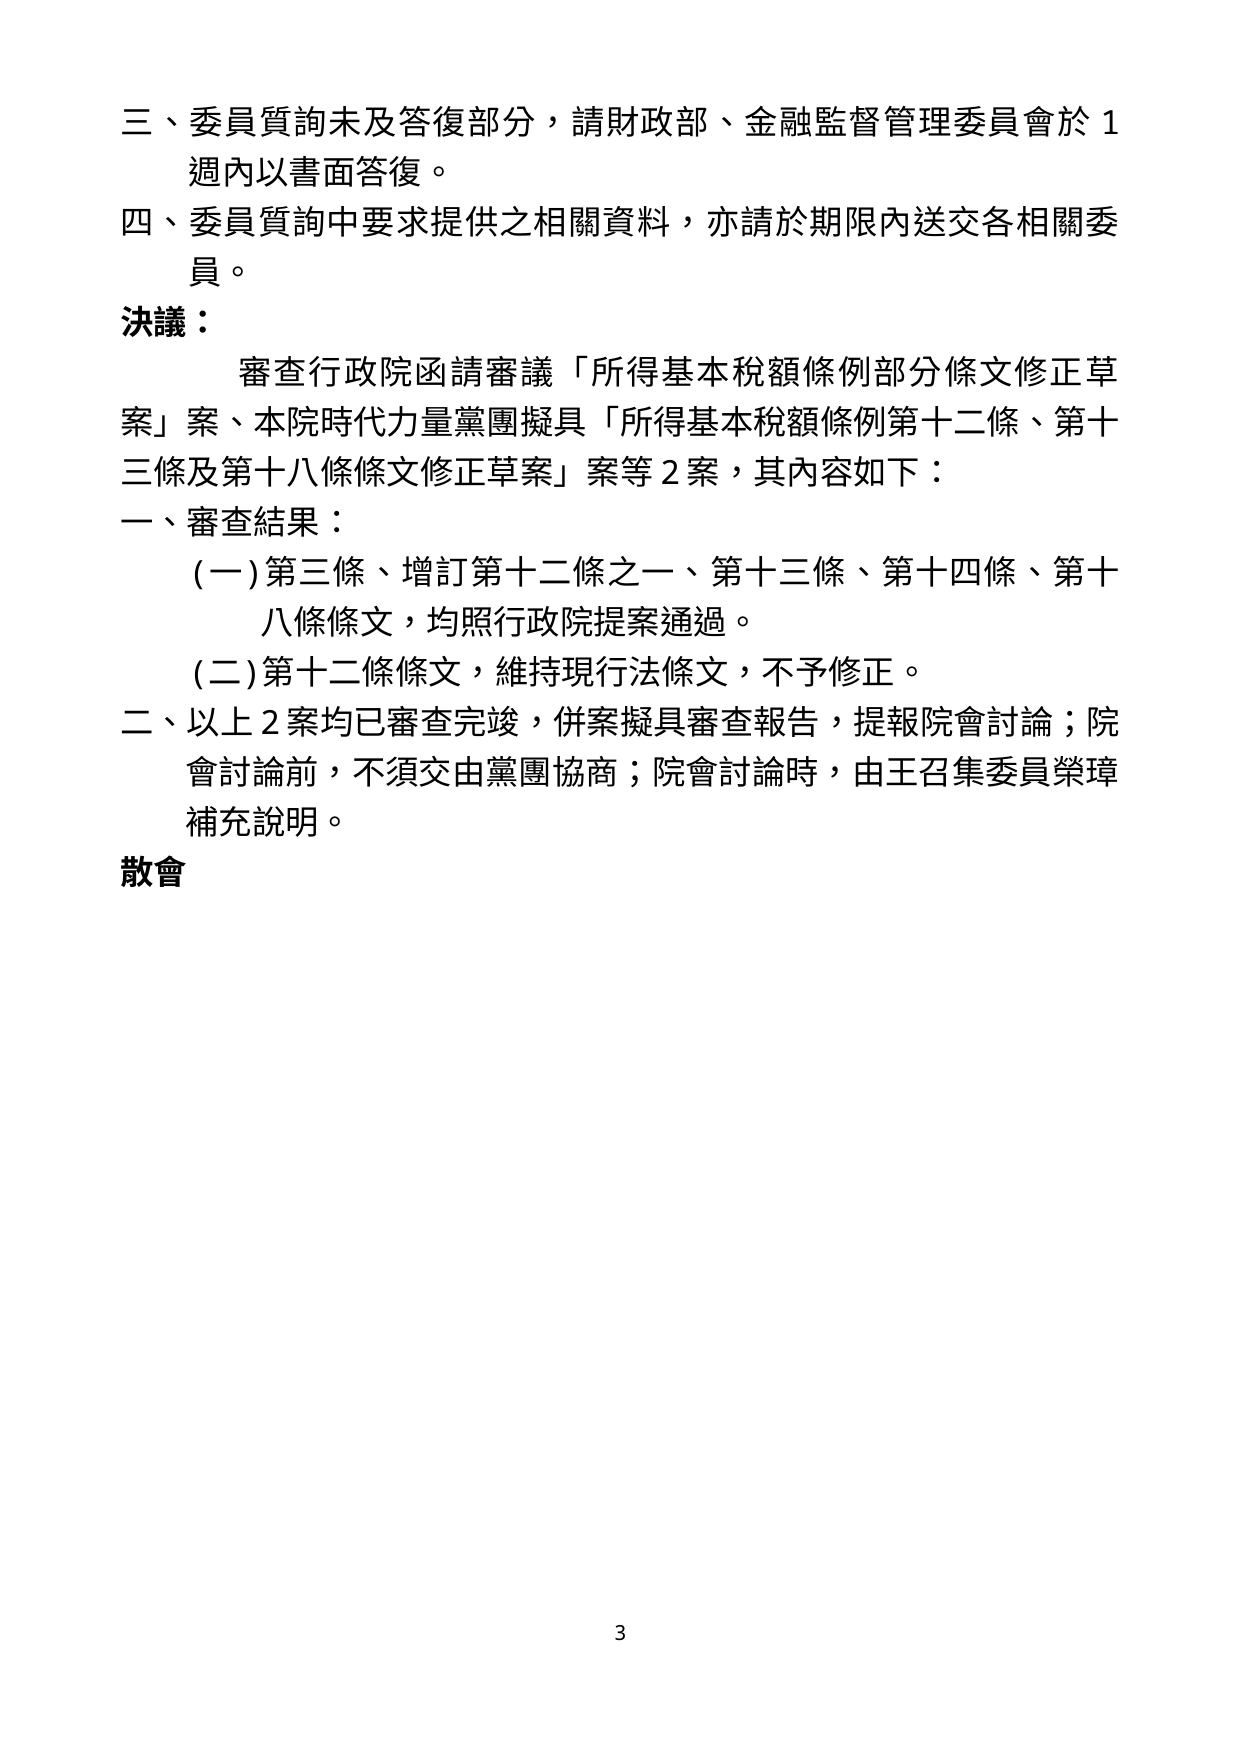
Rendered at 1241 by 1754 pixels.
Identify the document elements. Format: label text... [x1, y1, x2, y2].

text (一)第三條、增訂第十二條之一、第十三條、第十四條、第十八條條文，均照行政院提案通過。 [188, 544, 1120, 644]
text 三、委員質詢未及答復部分，請財政部、金融監督管理委員會於1週內以書面答復。 [120, 94, 1120, 194]
text 審查行政院函請審議「所得基本稅額條例部分條文修正草案」案、本院時代力量黨團擬具「所得基本稅額條例第十二條、第十三條及第十八條條文修正草案」案等2案，其內容如下： [120, 344, 1120, 494]
text 四、委員質詢中要求提供之相關資料，亦請於期限內送交各相關委員。 [120, 194, 1120, 294]
text 二、以上2案均已審查完竣，併案擬具審查報告，提報院會討論；院會討論前，不須交由黨團協商；院會討論時，由王召集委員榮璋補充說明。 [120, 694, 1120, 844]
text (二)第十二條條文，維持現行法條文，不予修正。 [188, 644, 1120, 694]
text 決議： [120, 294, 1120, 344]
text 一、審查結果： [120, 494, 1120, 544]
text 散會 [120, 844, 1120, 894]
